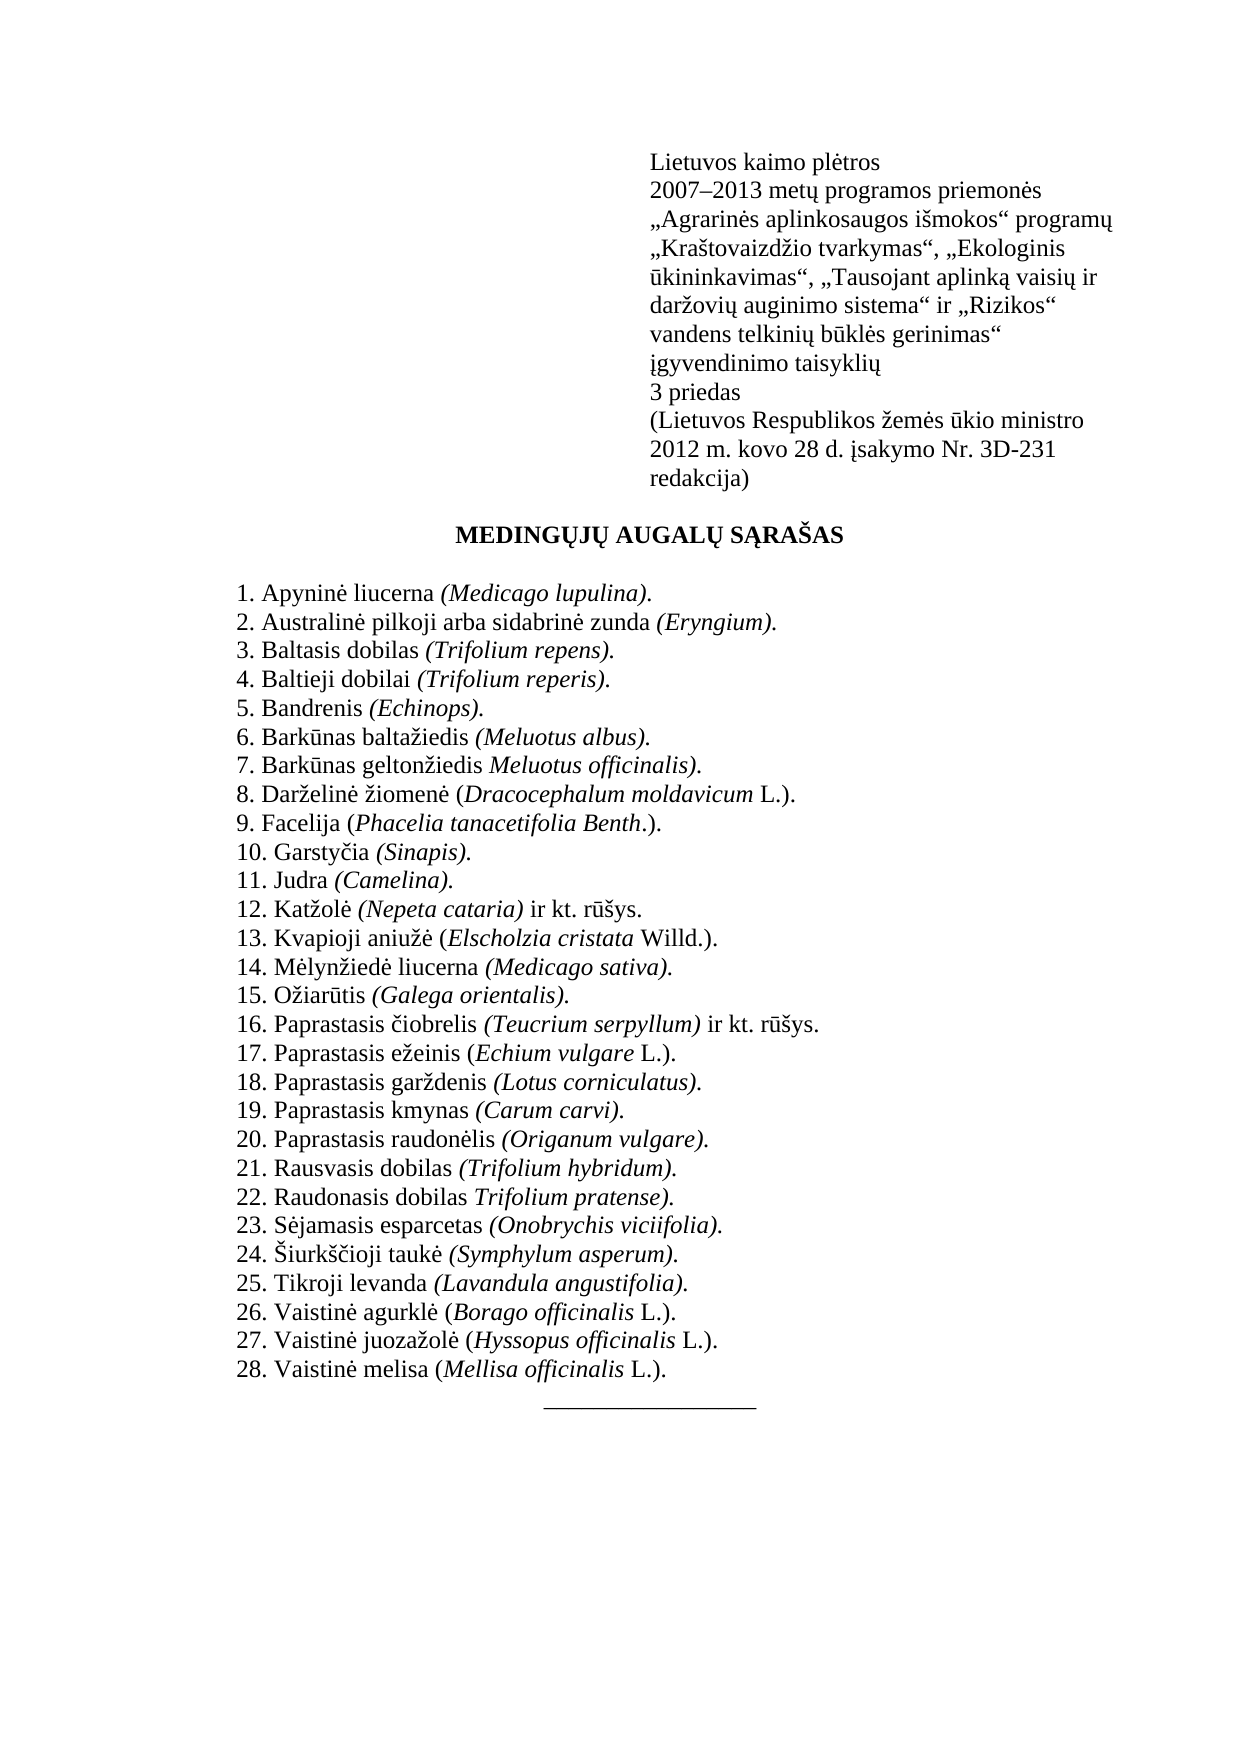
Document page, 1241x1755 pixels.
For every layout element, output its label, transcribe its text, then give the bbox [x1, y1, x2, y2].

text 25. Tikroji levanda (Lavandula angustifolia). [177, 1268, 1122, 1297]
text 23. Sėjamasis esparcetas (Onobrychis viciifolia). [177, 1211, 1122, 1239]
text „Agrarinės aplinkosaugos išmokos“ programų [649, 204, 1122, 233]
text 27. Vaistinė juozažolė (Hyssopus officinalis L.). [177, 1326, 1122, 1354]
text 17. Paprastasis ežeinis (Echium vulgare L.). [177, 1038, 1122, 1067]
text ūkininkavimas“, „Tausojant aplinką vaisių ir [649, 262, 1122, 291]
text „Kraštovaizdžio tvarkymas“, „Ekologinis [649, 233, 1122, 262]
text 6. Barkūnas baltažiedis (Meluotus albus). [177, 722, 1122, 751]
text daržovių auginimo sistema“ ir „Rizikos“ [649, 291, 1122, 319]
text 5. Bandrenis (Echinops). [177, 693, 1122, 722]
text Lietuvos kaimo plėtros [649, 147, 1122, 176]
text vandens telkinių būklės gerinimas“ [649, 319, 1122, 348]
text Medingųjų augalų sąrašas [177, 521, 1122, 549]
text įgyvendinimo taisyklių [649, 348, 1122, 377]
text 4. Baltieji dobilai (Trifolium reperis). [177, 664, 1122, 693]
text 14. Mėlynžiedė liucerna (Medicago sativa). [177, 952, 1122, 981]
text 12. Katžolė (Nepeta cataria) ir kt. rūšys. [177, 894, 1122, 923]
text 21. Rausvasis dobilas (Trifolium hybridum). [177, 1153, 1122, 1182]
text 28. Vaistinė melisa (Mellisa officinalis L.). [177, 1354, 1122, 1383]
text 15. Ožiarūtis (Galega orientalis). [177, 981, 1122, 1009]
text 2. Australinė pilkoji arba sidabrinė zunda (Eryngium). [177, 607, 1122, 636]
text 2007–2013 metų programos priemonės [649, 176, 1122, 204]
text 18. Paprastasis garždenis (Lotus corniculatus). [177, 1067, 1122, 1096]
text 11. Judra (Camelina). [177, 866, 1122, 894]
text _________________ [177, 1383, 1122, 1412]
text 13. Kvapioji aniužė (Elscholzia cristata Willd.). [177, 923, 1122, 952]
text 22. Raudonasis dobilas Trifolium pratense). [177, 1182, 1122, 1211]
text 7. Barkūnas geltonžiedis Meluotus officinalis). [177, 751, 1122, 779]
text 3. Baltasis dobilas (Trifolium repens). [177, 636, 1122, 664]
text 10. Garstyčia (Sinapis). [177, 837, 1122, 866]
text 24. Šiurkščioji taukė (Symphylum asperum). [177, 1239, 1122, 1268]
text 8. Darželinė žiomenė (Dracocephalum moldavicum L.). [177, 779, 1122, 808]
text 19. Paprastasis kmynas (Carum carvi). [177, 1096, 1122, 1124]
text 9. Facelija (Phacelia tanacetifolia Benth.). [177, 808, 1122, 837]
text 2012 m. kovo 28 d. įsakymo Nr. 3D-231 [649, 434, 1122, 463]
text 16. Paprastasis čiobrelis (Teucrium serpyllum) ir kt. rūšys. [177, 1009, 1122, 1038]
text redakcija) [649, 463, 1122, 492]
text 20. Paprastasis raudonėlis (Origanum vulgare). [177, 1124, 1122, 1153]
text 26. Vaistinė agurklė (Borago officinalis L.). [177, 1297, 1122, 1326]
text (Lietuvos Respublikos žemės ūkio ministro [649, 406, 1122, 434]
text 1. Apyninė liucerna (Medicago lupulina). [177, 578, 1122, 607]
text 3 priedas [649, 377, 1122, 406]
